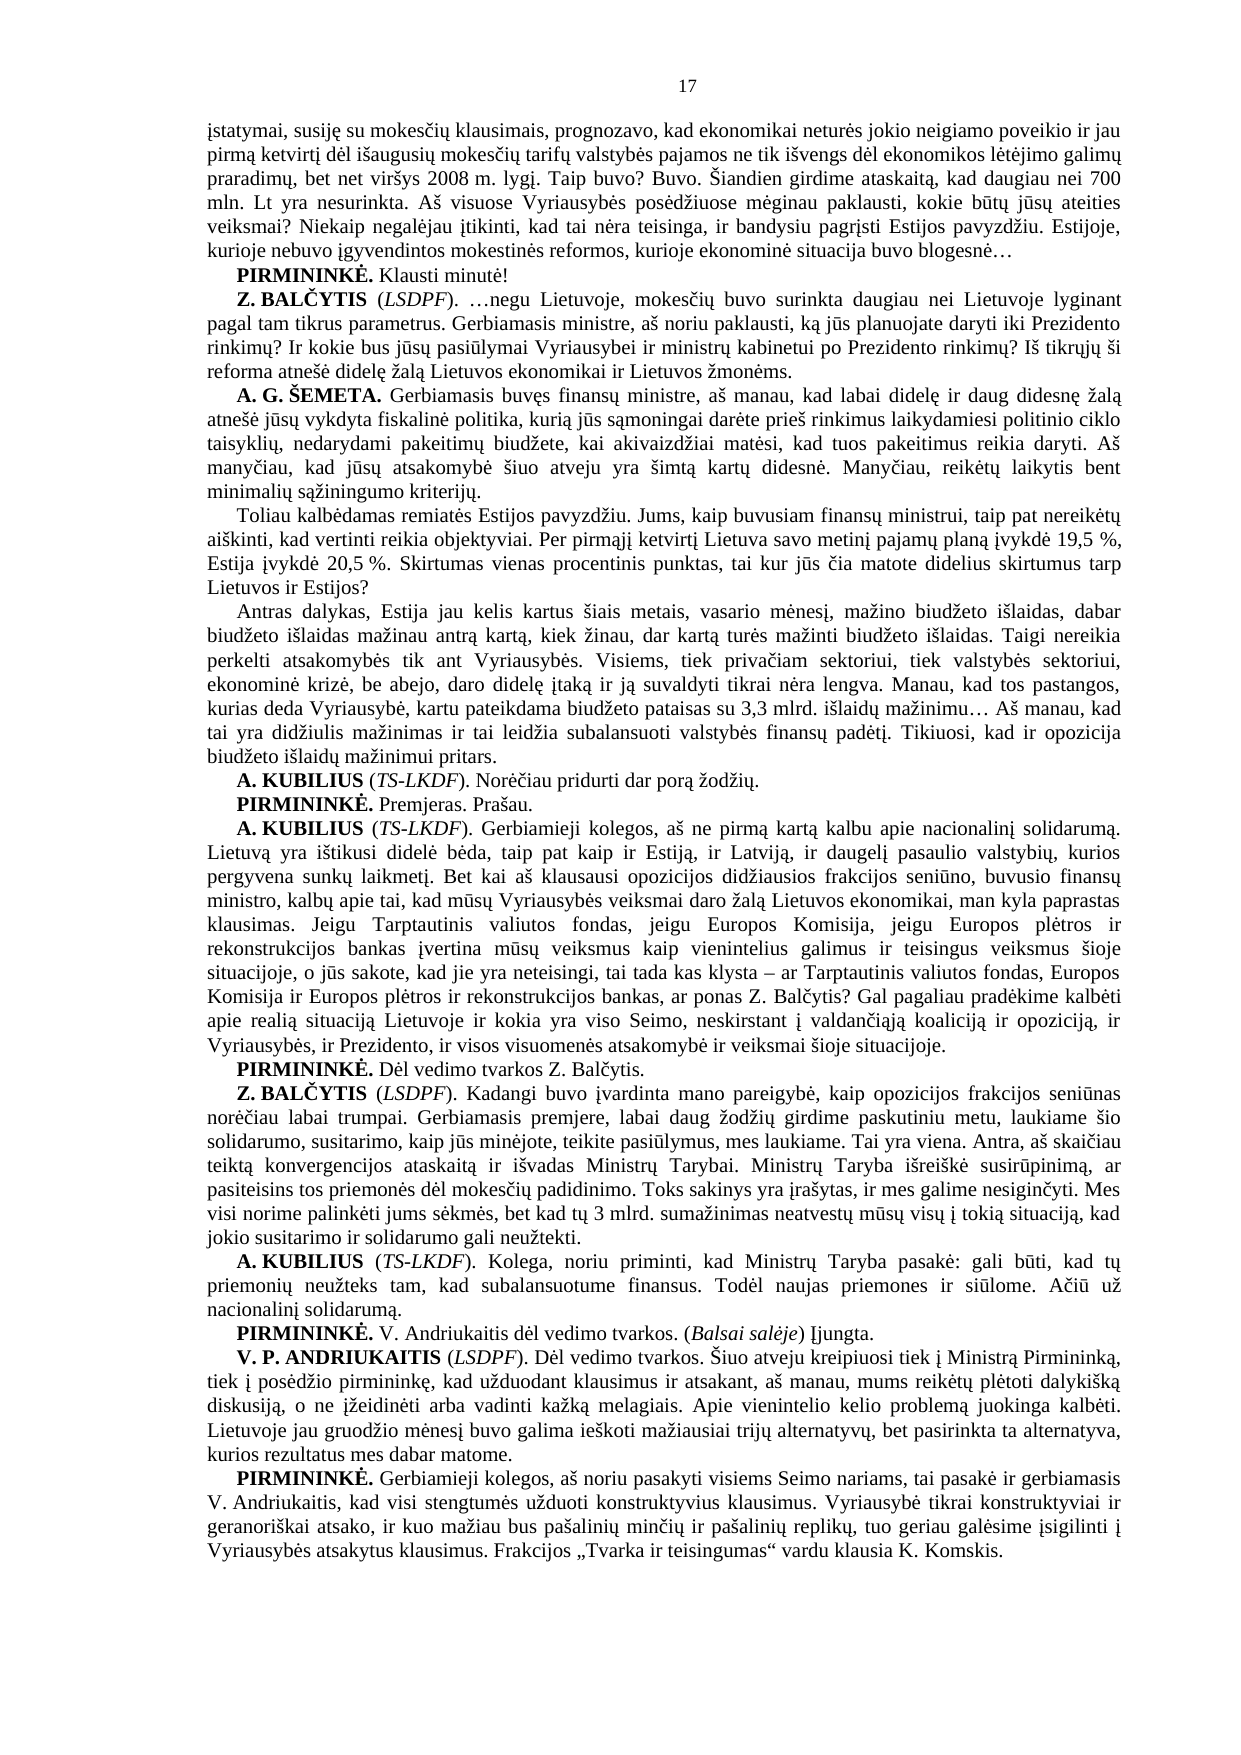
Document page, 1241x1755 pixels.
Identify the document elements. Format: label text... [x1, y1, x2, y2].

text PIRMININKĖ. Gerbiamieji kolegos, aš noriu pasakyti visiems Seimo nariams, tai pasakė ir gerbiamasis V. Andriukaitis, kad visi stengtumės užduoti konstruktyvius klausimus. Vyriausybė tikrai konstruktyviai ir geranoriškai atsako, ir kuo mažiau bus pašalinių minčių ir pašalinių replikų, tuo geriau galėsime įsigilinti į Vyriausybės atsakytus klausimus. Frakcijos „Tvarka ir teisingumas“ vardu klausia K. Komskis. [207, 1466, 1122, 1562]
text PIRMININKĖ. Dėl vedimo tvarkos Z. Balčytis. [207, 1057, 1122, 1081]
text A. KUBILIUS (TS-LKDF). Kolega, noriu priminti, kad Ministrų Taryba pasakė: gali būti, kad tų priemonių neužteks tam, kad subalansuotume finansus. Todėl naujas priemones ir siūlome. Ačiū už nacionalinį solidarumą. [207, 1249, 1122, 1321]
text Z. BALČYTIS (LSDPF). …negu Lietuvoje, mokesčių buvo surinkta daugiau nei Lietuvoje lyginant pagal tam tikrus parametrus. Gerbiamasis ministre, aš noriu paklausti, ką jūs planuojate daryti iki Prezidento rinkimų? Ir kokie bus jūsų pasiūlymai Vyriausybei ir ministrų kabinetui po Prezidento rinkimų? Iš tikrųjų ši reforma atnešė didelę žalą Lietuvos ekonomikai ir Lietuvos žmonėms. [207, 287, 1122, 383]
text PIRMININKĖ. Klausti minutė! [207, 262, 1122, 287]
text Z. BALČYTIS (LSDPF). Kadangi buvo įvardinta mano pareigybė, kaip opozicijos frakcijos seniūnas norėčiau labai trumpai. Gerbiamasis premjere, labai daug žodžių girdime paskutiniu metu, laukiame šio solidarumo, susitarimo, kaip jūs minėjote, teikite pasiūlymus, mes laukiame. Tai yra viena. Antra, aš skaičiau teiktą konvergencijos ataskaitą ir išvadas Ministrų Tarybai. Ministrų Taryba išreiškė susirūpinimą, ar pasiteisins tos priemonės dėl mokesčių padidinimo. Toks sakinys yra įrašytas, ir mes galime nesiginčyti. Mes visi norime palinkėti jums sėkmės, bet kad tų 3 mlrd. sumažinimas neatvestų mūsų visų į tokią situaciją, kad jokio susitarimo ir solidarumo gali neužtekti. [207, 1081, 1122, 1249]
text Antras dalykas, Estija jau kelis kartus šiais metais, vasario mėnesį, mažino biudžeto išlaidas, dabar biudžeto išlaidas mažinau antrą kartą, kiek žinau, dar kartą turės mažinti biudžeto išlaidas. Taigi nereikia perkelti atsakomybės tik ant Vyriausybės. Visiems, tiek privačiam sektoriui, tiek valstybės sektoriui, ekonominė krizė, be abejo, daro didelę įtaką ir ją suvaldyti tikrai nėra lengva. Manau, kad tos pastangos, kurias deda Vyriausybė, kartu pateikdama biudžeto pataisas su 3,3 mlrd. išlaidų mažinimu… Aš manau, kad tai yra didžiulis mažinimas ir tai leidžia subalansuoti valstybės finansų padėtį. Tikiuosi, kad ir opozicija biudžeto išlaidų mažinimui pritars. [207, 599, 1122, 768]
text PIRMININKĖ. V. Andriukaitis dėl vedimo tvarkos. (Balsai salėje) Įjungta. [207, 1321, 1122, 1345]
text A. KUBILIUS (TS-LKDF). Gerbiamieji kolegos, aš ne pirmą kartą kalbu apie nacionalinį solidarumą. Lietuvą yra ištikusi didelė bėda, taip pat kaip ir Estiją, ir Latviją, ir daugelį pasaulio valstybių, kurios pergyvena sunkų laikmetį. Bet kai aš klausausi opozicijos didžiausios frakcijos seniūno, buvusio finansų ministro, kalbų apie tai, kad mūsų Vyriausybės veiksmai daro žalą Lietuvos ekonomikai, man kyla paprastas klausimas. Jeigu Tarptautinis valiutos fondas, jeigu Europos Komisija, jeigu Europos plėtros ir rekonstrukcijos bankas įvertina mūsų veiksmus kaip vienintelius galimus ir teisingus veiksmus šioje situacijoje, o jūs sakote, kad jie yra neteisingi, tai tada kas klysta – ar Tarptautinis valiutos fondas, Europos Komisija ir Europos plėtros ir rekonstrukcijos bankas, ar ponas Z. Balčytis? Gal pagaliau pradėkime kalbėti apie realią situaciją Lietuvoje ir kokia yra viso Seimo, neskirstant į valdančiąją koaliciją ir opoziciją, ir Vyriausybės, ir Prezidento, ir visos visuomenės atsakomybė ir veiksmai šioje situacijoje. [207, 816, 1122, 1057]
text PIRMININKĖ. Premjeras. Prašau. [207, 792, 1122, 816]
text Toliau kalbėdamas remiatės Estijos pavyzdžiu. Jums, kaip buvusiam finansų ministrui, taip pat nereikėtų aiškinti, kad vertinti reikia objektyviai. Per pirmąjį ketvirtį Lietuva savo metinį pajamų planą įvykdė 19,5 %, Estija įvykdė 20,5 %. Skirtumas vienas procentinis punktas, tai kur jūs čia matote didelius skirtumus tarp Lietuvos ir Estijos? [207, 503, 1122, 599]
text įstatymai, susiję su mokesčių klausimais, prognozavo, kad ekonomikai neturės jokio neigiamo poveikio ir jau pirmą ketvirtį dėl išaugusių mokesčių tarifų valstybės pajamos ne tik išvengs dėl ekonomikos lėtėjimo galimų praradimų, bet net viršys 2008 m. lygį. Taip buvo? Buvo. Šiandien girdime ataskaitą, kad daugiau nei 700 mln. Lt yra nesurinkta. Aš visuose Vyriausybės posėdžiuose mėginau paklausti, kokie būtų jūsų ateities veiksmai? Niekaip negalėjau įtikinti, kad tai nėra teisinga, ir bandysiu pagrįsti Estijos pavyzdžiu. Estijoje, kurioje nebuvo įgyvendintos mokestinės reformos, kurioje ekonominė situacija buvo blogesnė… [207, 118, 1122, 262]
text A. G. ŠEMETA. Gerbiamasis buvęs finansų ministre, aš manau, kad labai didelę ir daug didesnę žalą atnešė jūsų vykdyta fiskalinė politika, kurią jūs sąmoningai darėte prieš rinkimus laikydamiesi politinio ciklo taisyklių, nedarydami pakeitimų biudžete, kai akivaizdžiai matėsi, kad tuos pakeitimus reikia daryti. Aš manyčiau, kad jūsų atsakomybė šiuo atveju yra šimtą kartų didesnė. Manyčiau, reikėtų laikytis bent minimalių sąžiningumo kriterijų. [207, 383, 1122, 503]
text A. KUBILIUS (TS-LKDF). Norėčiau pridurti dar porą žodžių. [207, 768, 1122, 792]
text V. P. ANDRIUKAITIS (LSDPF). Dėl vedimo tvarkos. Šiuo atveju kreipiuosi tiek į Ministrą Pirmininką, tiek į posėdžio pirmininkę, kad užduodant klausimus ir atsakant, aš manau, mums reikėtų plėtoti dalykišką diskusiją, o ne įžeidinėti arba vadinti kažką melagiais. Apie vienintelio kelio problemą juokinga kalbėti. Lietuvoje jau gruodžio mėnesį buvo galima ieškoti mažiausiai trijų alternatyvų, bet pasirinkta ta alternatyva, kurios rezultatus mes dabar matome. [207, 1345, 1122, 1466]
